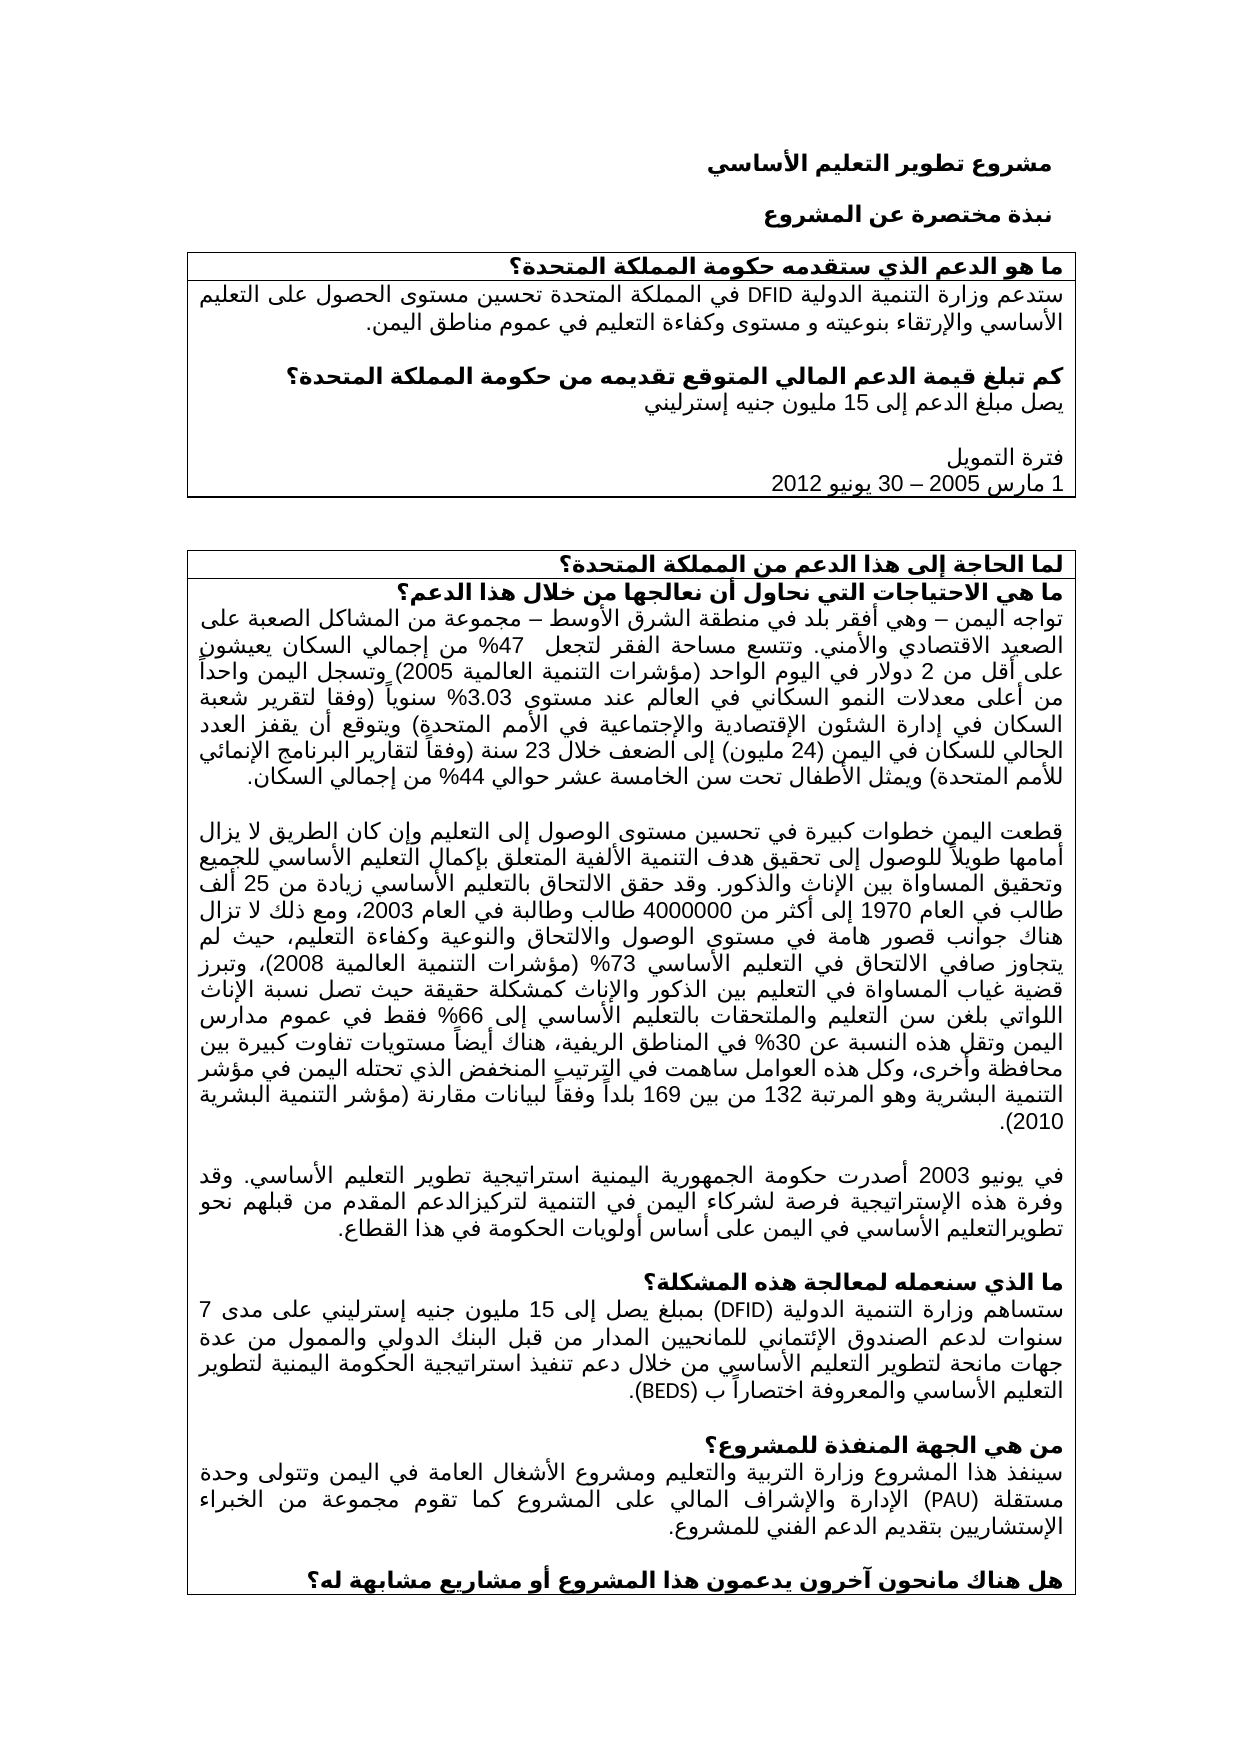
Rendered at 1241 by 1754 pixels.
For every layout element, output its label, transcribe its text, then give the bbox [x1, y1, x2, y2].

table_header لما الحاجة إلى هذا الدعم من المملكة المتحدة؟ [188, 551, 1075, 578]
table_header ما هو الدعم الذي ستقدمه حكومة المملكة المتحدة؟ [188, 253, 1075, 279]
table_cell ما هي الاحتياجات التي نحاول أن نعالجها من خلال هذا الدعم؟ تواجه اليمن – وهي أفقر بلد في منطقة الشرق الأوسط – مجموعة من المشاكل الصعبة على الصعيد الاقتصادي والأمني. وتتسع مساحة الفقر لتجعل 47% من إجمالي السكان يعيشون على أقل من 2 دولار في اليوم الواحد (مؤشرات التنمية العالمية 2005) وتسجل اليمن واحداً من أعلى معدلات النمو السكاني في العالم عند مستوى 3.03% سنوياً (وفقا لتقرير شعبة السكان في إدارة الشئون الإقتصادية والإجتماعية في الأمم المتحدة) ويتوقع أن يقفز العدد الحالي للسكان في اليمن (24 مليون) إلى الضعف خلال 23 سنة (وفقاً لتقارير البرنامج الإنمائي للأمم المتحدة) ويمثل الأطفال تحت سن الخامسة عشر حوالي 44% من إجمالي السكان. قطعت اليمن خطوات كبيرة في تحسين مستوى الوصول إلى التعليم وإن كان الطريق لا يزال أمامها طويلاً للوصول إلى تحقيق هدف التنمية الألفية المتعلق بإكمال التعليم الأساسي للجميع وتحقيق المساواة بين الإناث والذكور. وقد حقق الالتحاق بالتعليم الأساسي زيادة من 25 ألف طالب في العام 1970 إلى أكثر من 4000000 طالب وطالبة في العام 2003، ومع ذلك لا تزال هناك جوانب قصور هامة في مستوى الوصول والالتحاق والنوعية وكفاءة التعليم، حيث لم يتجاوز صافي الالتحاق في التعليم الأساسي 73% (مؤشرات التنمية العالمية 2008)، وتبرز قضية غياب المساواة في التعليم بين الذكور والإناث كمشكلة حقيقة حيث تصل نسبة الإناث اللواتي بلغن سن التعليم والملتحقات بالتعليم الأساسي إلى 66% فقط في عموم مدارس اليمن وتقل هذه النسبة عن 30% في المناطق الريفية، هناك أيضاً مستويات تفاوت كبيرة بين محافظة وأخرى، وكل هذه العوامل ساهمت في الترتيب المنخفض الذي تحتله اليمن في مؤشر التنمية البشرية وهو المرتبة 132 من بين 169 بلداً وفقاً لبيانات مقارنة (مؤشر التنمية البشرية 2010). في يونيو 2003 أصدرت حكومة الجمهورية اليمنية استراتيجية تطوير التعليم الأساسي. وقد وفرة هذه الإستراتيجية فرصة لشركاء اليمن في التنمية لتركيزالدعم المقدم من قبلهم نحو تطويرالتعليم الأساسي في اليمن على أساس أولويات الحكومة في هذا القطاع. ما الذي سنعمله لمعالجة هذه المشكلة؟ ستساهم وزارة التنمية الدولية (DFID) بمبلغ يصل إلى 15 مليون جنيه إسترليني على مدى 7 سنوات لدعم الصندوق الإئتماني للمانحيين المدار من قبل البنك الدولي والممول من عدة جهات مانحة لتطوير التعليم الأساسي من خلال دعم تنفيذ استراتيجية الحكومة اليمنية لتطوير التعليم الأساسي والمعروفة اختصاراً ب (BEDS). من هي الجهة المنفذة للمشروع؟ سينفذ هذا المشروع وزارة التربية والتعليم ومشروع الأشغال العامة في اليمن وتتولى وحدة مستقلة (PAU) الإدارة والإشراف المالي على المشروع كما تقوم مجموعة من الخبراء الإستشاريين بتقديم الدعم الفني للمشروع. هل هناك مانحون آخرون يدعمون هذا المشروع أو مشاريع مشابهة له؟ يشارك كل من البنك الدولي وحكومة هولندا وبنك الاعمار الألماني KFW ومؤسسة التعاون الفني الألماني GIZ ووزارة التربية والتعليم في اليمن في دعم مشروع تطوير التعليم الأساسي BEDP. [188, 579, 1075, 1594]
text نبذة مختصرة عن المشروع [187, 201, 1053, 227]
table_cell ستدعم وزارة التنمية الدولية DFID في المملكة المتحدة تحسين مستوى الحصول على التعليم الأساسي والإرتقاء بنوعيته و مستوى وكفاءة التعليم في عموم مناطق اليمن. كم تبلغ قيمة الدعم المالي المتوقع تقديمه من حكومة المملكة المتحدة؟ يصل مبلغ الدعم إلى 15 مليون جنيه إسترليني فترة التمويل 1 مارس 2005 – 30 يونيو 2012 [188, 281, 1075, 496]
text مشروع تطوير التعليم الأساسي [187, 150, 1053, 176]
